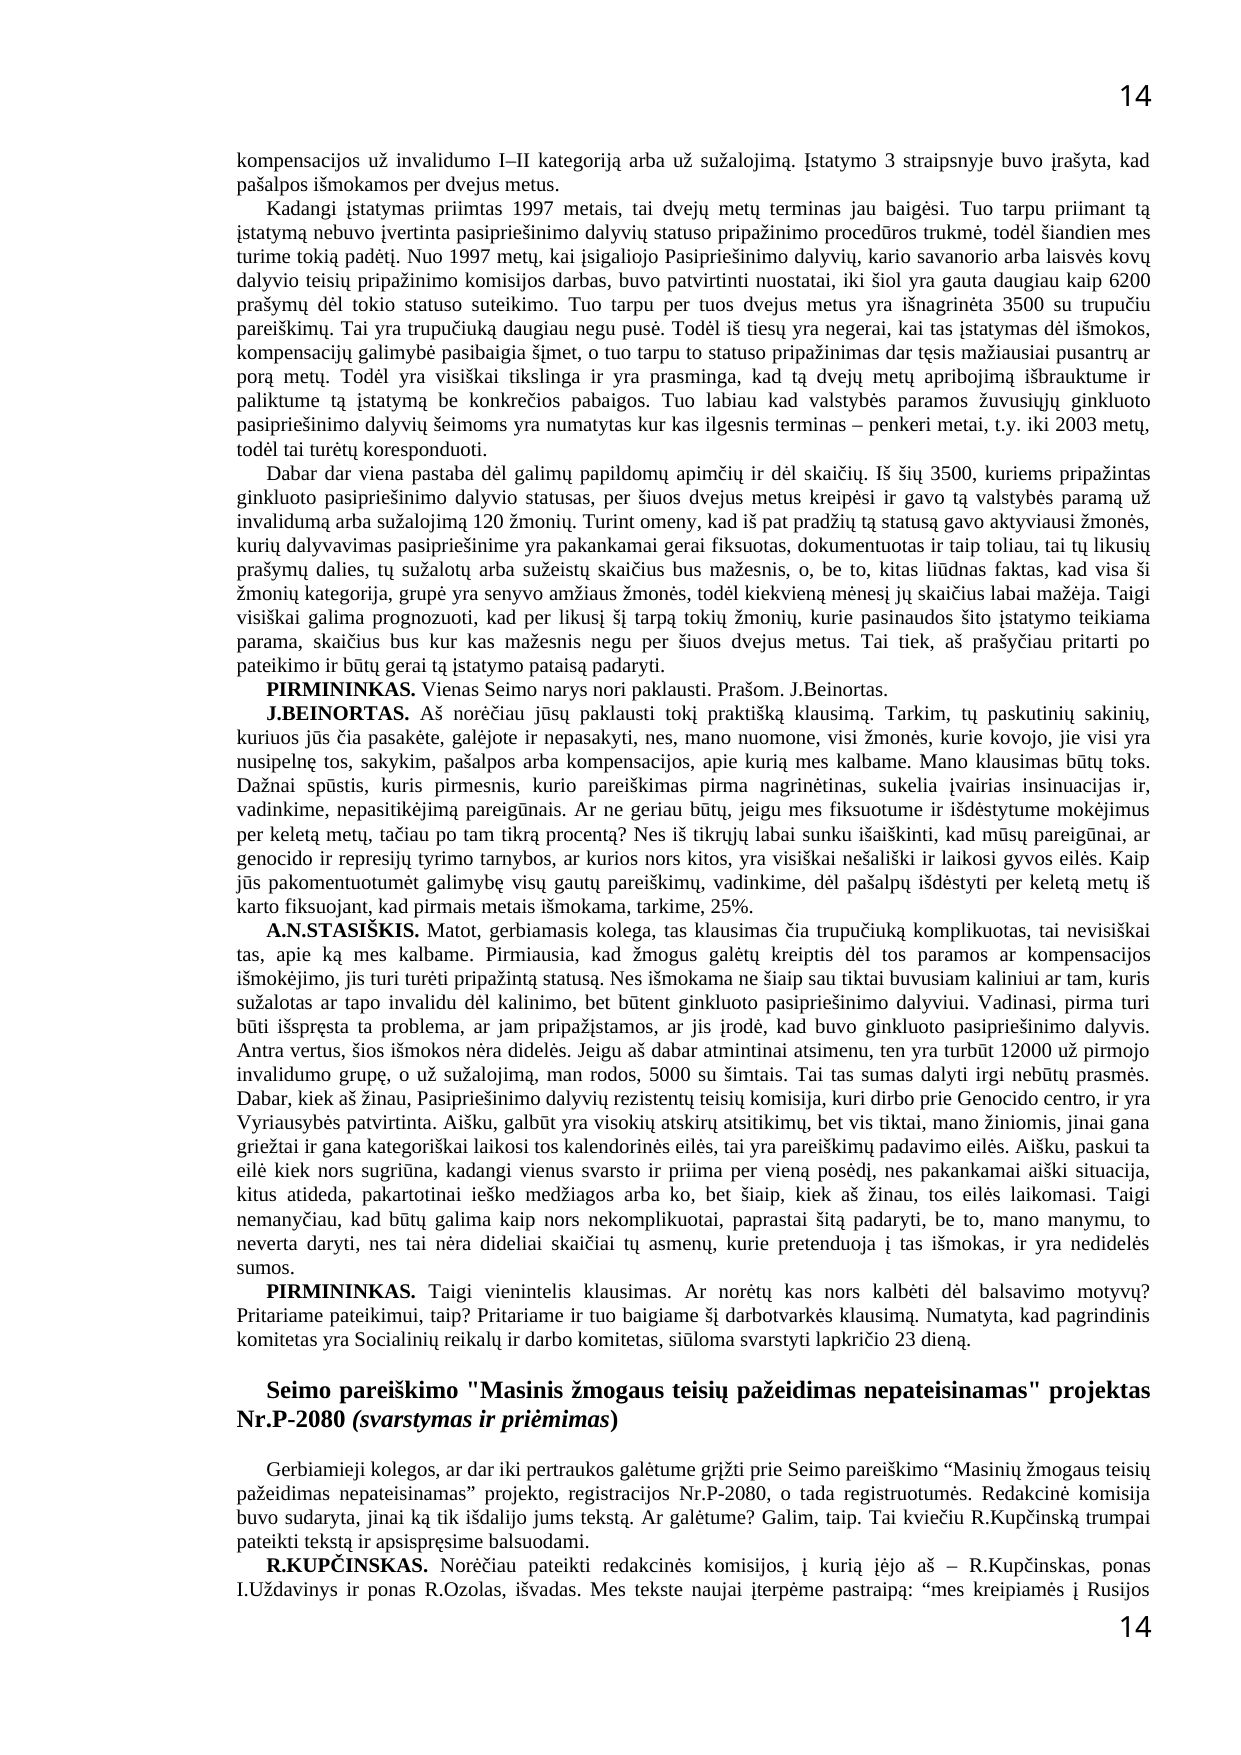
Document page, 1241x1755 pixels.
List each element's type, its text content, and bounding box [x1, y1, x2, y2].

text Seimo pareiškimo "Masinis žmogaus teisių pažeidimas nepateisinamas" projektas Nr.P-2080 (svarstymas ir priėmimas) [236, 1375, 1152, 1432]
text Kadangi įstatymas priimtas 1997 metais, tai dvejų metų terminas jau baigėsi. Tuo tarpu priimant tą įstatymą nebuvo įvertinta pasipriešinimo dalyvių statuso pripažinimo procedūros trukmė, todėl šiandien mes turime tokią padėtį. Nuo 1997 metų, kai įsigaliojo Pasipriešinimo dalyvių, kario savanorio arba laisvės kovų dalyvio teisių pripažinimo komisijos darbas, buvo patvirtinti nuostatai, iki šiol yra gauta daugiau kaip 6200 prašymų dėl tokio statuso suteikimo. Tuo tarpu per tuos dvejus metus yra išnagrinėta 3500 su trupučiu pareiškimų. Tai yra trupučiuką daugiau negu pusė. Todėl iš tiesų yra negerai, kai tas įstatymas dėl išmokos, kompensacijų galimybė pasibaigia šįmet, o tuo tarpu to statuso pripažinimas dar tęsis mažiausiai pusantrų ar porą metų. Todėl yra visiškai tikslinga ir yra prasminga, kad tą dvejų metų apribojimą išbrauktume ir paliktume tą įstatymą be konkrečios pabaigos. Tuo labiau kad valstybės paramos žuvusiųjų ginkluoto pasipriešinimo dalyvių šeimoms yra numatytas kur kas ilgesnis terminas – penkeri metai, t.y. iki 2003 metų, todėl tai turėtų koresponduoti. [236, 196, 1152, 461]
text A.N.STASIŠKIS. Matot, gerbiamasis kolega, tas klausimas čia trupučiuką komplikuotas, tai nevisiškai tas, apie ką mes kalbame. Pirmiausia, kad žmogus galėtų kreiptis dėl tos paramos ar kompensacijos išmokėjimo, jis turi turėti pripažintą statusą. Nes išmokama ne šiaip sau tiktai buvusiam kaliniui ar tam, kuris sužalotas ar tapo invalidu dėl kalinimo, bet būtent ginkluoto pasipriešinimo dalyviui. Vadinasi, pirma turi būti išspręsta ta problema, ar jam pripažįstamos, ar jis įrodė, kad buvo ginkluoto pasipriešinimo dalyvis. Antra vertus, šios išmokos nėra didelės. Jeigu aš dabar atmintinai atsimenu, ten yra turbūt 12000 už pirmojo invalidumo grupę, o už sužalojimą, man rodos, 5000 su šimtais. Tai tas sumas dalyti irgi nebūtų prasmės. Dabar, kiek aš žinau, Pasipriešinimo dalyvių rezistentų teisių komisija, kuri dirbo prie Genocido centro, ir yra Vyriausybės patvirtinta. Aišku, galbūt yra visokių atskirų atsitikimų, bet vis tiktai, mano žiniomis, jinai gana griežtai ir gana kategoriškai laikosi tos kalendorinės eilės, tai yra pareiškimų padavimo eilės. Aišku, paskui ta eilė kiek nors sugriūna, kadangi vienus svarsto ir priima per vieną posėdį, nes pakankamai aiški situacija, kitus atideda, pakartotinai ieško medžiagos arba ko, bet šiaip, kiek aš žinau, tos eilės laikomasi. Taigi nemanyčiau, kad būtų galima kaip nors nekomplikuotai, paprastai šitą padaryti, be to, mano manymu, to neverta daryti, nes tai nėra dideliai skaičiai tų asmenų, kurie pretenduoja į tas išmokas, ir yra nedidelės sumos. [236, 918, 1152, 1279]
text R.KUPČINSKAS. Norėčiau pateikti redakcinės komisijos, į kurią įėjo aš – R.Kupčinskas, ponas I.Uždavinys ir ponas R.Ozolas, išvadas. Mes tekste naujai įterpėme pastraipą: “mes kreipiamės į Rusijos [236, 1553, 1152, 1601]
text kompensacijos už invalidumo I–II kategoriją arba už sužalojimą. Įstatymo 3 straipsnyje buvo įrašyta, kad pašalpos išmokamos per dvejus metus. [236, 148, 1152, 196]
text Gerbiamieji kolegos, ar dar iki pertraukos galėtume grįžti prie Seimo pareiškimo “Masinių žmogaus teisių pažeidimas nepateisinamas” projekto, registracijos Nr.P-2080, o tada registruotumės. Redakcinė komisija buvo sudaryta, jinai ką tik išdalijo jums tekstą. Ar galėtume? Galim, taip. Tai kviečiu R.Kupčinską trumpai pateikti tekstą ir apsispręsime balsuodami. [236, 1456, 1152, 1553]
text PIRMININKAS. Taigi vienintelis klausimas. Ar norėtų kas nors kalbėti dėl balsavimo motyvų? Pritariame pateikimui, taip? Pritariame ir tuo baigiame šį darbotvarkės klausimą. Numatyta, kad pagrindinis komitetas yra Socialinių reikalų ir darbo komitetas, siūloma svarstyti lapkričio 23 dieną. [236, 1279, 1152, 1351]
text PIRMININKAS. Vienas Seimo narys nori paklausti. Prašom. J.Beinortas. [236, 677, 1152, 701]
text Dabar dar viena pastaba dėl galimų papildomų apimčių ir dėl skaičių. Iš šių 3500, kuriems pripažintas ginkluoto pasipriešinimo dalyvio statusas, per šiuos dvejus metus kreipėsi ir gavo tą valstybės paramą už invalidumą arba sužalojimą 120 žmonių. Turint omeny, kad iš pat pradžių tą statusą gavo aktyviausi žmonės, kurių dalyvavimas pasipriešinime yra pakankamai gerai fiksuotas, dokumentuotas ir taip toliau, tai tų likusių prašymų dalies, tų sužalotų arba sužeistų skaičius bus mažesnis, o, be to, kitas liūdnas faktas, kad visa ši žmonių kategorija, grupė yra senyvo amžiaus žmonės, todėl kiekvieną mėnesį jų skaičius labai mažėja. Taigi visiškai galima prognozuoti, kad per likusį šį tarpą tokių žmonių, kurie pasinaudos šito įstatymo teikiama parama, skaičius bus kur kas mažesnis negu per šiuos dvejus metus. Tai tiek, aš prašyčiau pritarti po pateikimo ir būtų gerai tą įstatymo pataisą padaryti. [236, 461, 1152, 677]
text J.BEINORTAS. Aš norėčiau jūsų paklausti tokį praktišką klausimą. Tarkim, tų paskutinių sakinių, kuriuos jūs čia pasakėte, galėjote ir nepasakyti, nes, mano nuomone, visi žmonės, kurie kovojo, jie visi yra nusipelnę tos, sakykim, pašalpos arba kompensacijos, apie kurią mes kalbame. Mano klausimas būtų toks. Dažnai spūstis, kuris pirmesnis, kurio pareiškimas pirma nagrinėtinas, sukelia įvairias insinuacijas ir, vadinkime, nepasitikėjimą pareigūnais. Ar ne geriau būtų, jeigu mes fiksuotume ir išdėstytume mokėjimus per keletą metų, tačiau po tam tikrą procentą? Nes iš tikrųjų labai sunku išaiškinti, kad mūsų pareigūnai, ar genocido ir represijų tyrimo tarnybos, ar kurios nors kitos, yra visiškai nešališki ir laikosi gyvos eilės. Kaip jūs pakomentuotumėt galimybę visų gautų pareiškimų, vadinkime, dėl pašalpų išdėstyti per keletą metų iš karto fiksuojant, kad pirmais metais išmokama, tarkime, 25%. [236, 701, 1152, 918]
